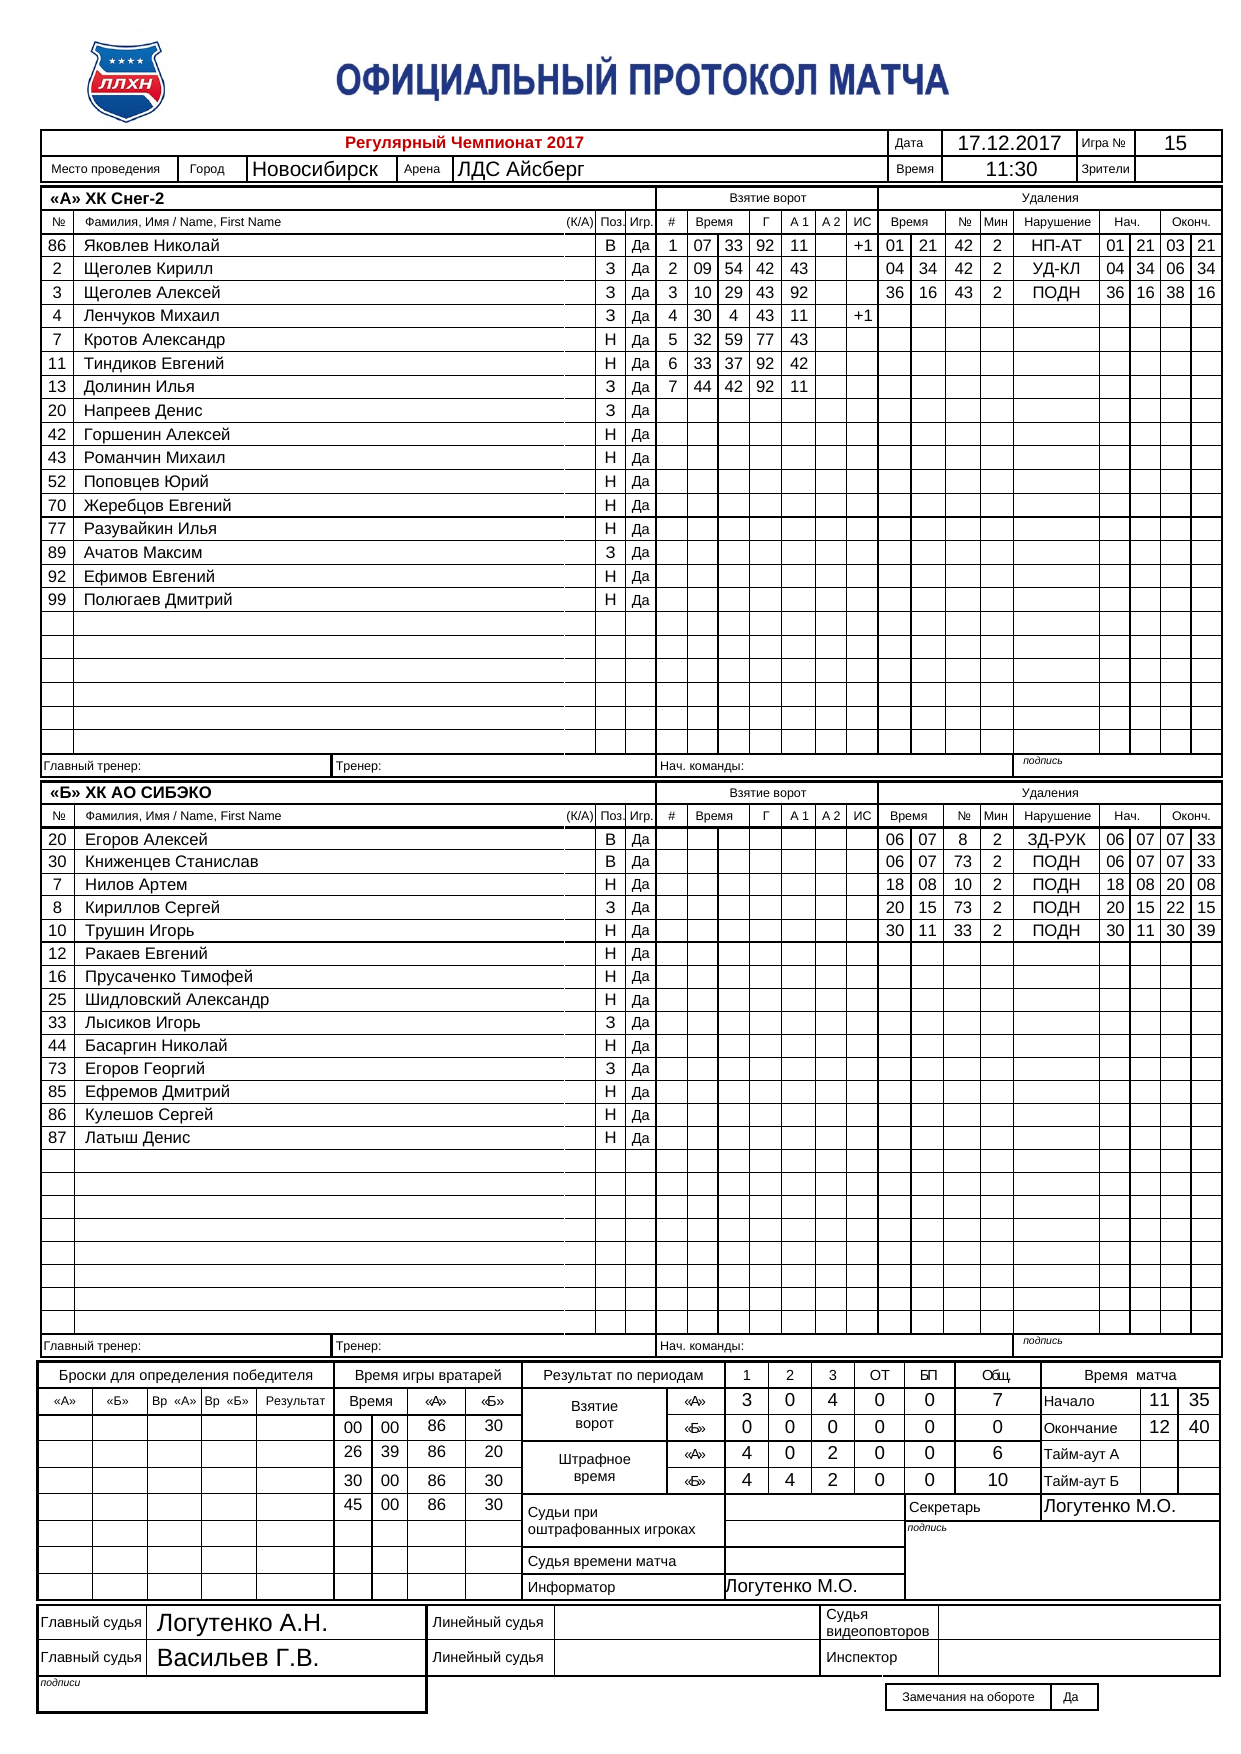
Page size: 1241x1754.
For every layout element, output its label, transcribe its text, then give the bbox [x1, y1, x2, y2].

table_cell [847, 612, 877, 634]
table_cell [946, 636, 980, 658]
table_cell [782, 920, 815, 941]
table_cell Васильев Г.В. [147, 1640, 425, 1675]
table_cell [93, 1574, 147, 1599]
table_cell [1014, 565, 1099, 587]
table_cell [657, 636, 687, 658]
table_cell [816, 565, 846, 587]
table_cell [1131, 730, 1160, 753]
table_cell [1014, 376, 1099, 398]
table_cell [782, 1173, 815, 1195]
table_cell [912, 1288, 943, 1310]
table_cell [39, 1494, 92, 1520]
table_cell Н [596, 1104, 625, 1126]
table_cell 4 [657, 305, 687, 327]
table_cell 8 [42, 896, 74, 918]
table_cell Да [626, 541, 655, 564]
table_cell [912, 1196, 943, 1218]
table_cell Трушин Игорь [75, 920, 564, 941]
table_cell 86 [42, 1104, 74, 1126]
table_cell [148, 1416, 201, 1440]
table_cell Да [626, 850, 655, 872]
table_cell [847, 281, 877, 303]
table_cell 89 [42, 541, 73, 564]
table_cell 2 [981, 829, 1013, 849]
table_cell Книженцев Станислав [75, 850, 564, 872]
table_cell З [596, 541, 625, 564]
table_cell 00 [373, 1416, 407, 1440]
table_cell Судья времени матча [523, 1548, 724, 1573]
table_cell [1131, 1081, 1160, 1103]
table_cell [847, 257, 877, 280]
table_cell [1100, 446, 1129, 469]
table_header «А» ХК Снег-2 [42, 188, 655, 209]
table_cell 06 [1161, 257, 1190, 280]
table_cell [1014, 399, 1099, 422]
table_cell «А» [408, 1389, 465, 1413]
table_cell 15 [912, 896, 943, 918]
table_cell [816, 920, 846, 941]
table_cell подписи [39, 1677, 425, 1711]
table_cell [565, 1219, 595, 1241]
table_cell Н [596, 989, 625, 1011]
table_cell 37 [719, 352, 749, 374]
table_cell [626, 1196, 655, 1218]
table_cell [565, 565, 595, 587]
table_cell Романчин Михаил [74, 446, 564, 469]
table_cell [1014, 659, 1099, 682]
table_cell [1100, 989, 1129, 1011]
table_cell 59 [719, 328, 749, 351]
table_cell [74, 683, 564, 706]
table_cell 4 [812, 1389, 854, 1413]
table_cell [688, 1035, 717, 1057]
table_cell [565, 1173, 595, 1195]
table_cell [42, 1265, 74, 1287]
table_cell [373, 1521, 407, 1546]
table_cell [657, 1219, 687, 1241]
table_cell Да [626, 470, 655, 493]
table_cell [466, 1574, 521, 1599]
table_cell 7 [42, 328, 73, 351]
table_cell Тиндиков Евгений [74, 352, 564, 374]
table_cell [1131, 470, 1160, 493]
table_cell 33 [719, 235, 749, 256]
table_cell 30 [466, 1468, 521, 1493]
table_cell Нач. команды: [657, 755, 1012, 776]
table_cell Да [626, 423, 655, 445]
table_cell [1100, 305, 1129, 327]
table_cell [1131, 352, 1160, 374]
table_cell [782, 730, 815, 753]
table_cell 20 [42, 399, 73, 422]
table_cell [981, 1012, 1013, 1033]
table_cell [912, 399, 945, 422]
table_cell 52 [42, 470, 73, 493]
table_cell Линейный судья [428, 1640, 554, 1675]
table_cell З [596, 1012, 625, 1033]
table_cell [657, 565, 687, 587]
table_header Замечания на обороте [887, 1685, 1050, 1709]
table_cell 08 [1131, 874, 1160, 895]
table_cell [688, 943, 717, 964]
table_cell [39, 1521, 92, 1546]
table_cell [946, 565, 980, 587]
table_cell Результат [257, 1389, 333, 1413]
table_cell [847, 1035, 877, 1057]
table_cell [1014, 612, 1099, 634]
table_cell [847, 423, 877, 445]
table_cell [202, 1494, 256, 1520]
table_cell # [657, 211, 687, 233]
table_cell Нач. [1100, 805, 1160, 826]
table_cell Горшенин Алексей [74, 423, 564, 445]
table_cell [981, 636, 1013, 658]
table_cell [1100, 541, 1129, 564]
table_cell Время [879, 211, 945, 233]
table_cell [1099, 1682, 1220, 1711]
table_cell 54 [719, 257, 749, 280]
table_cell Время [688, 211, 749, 233]
table_cell [944, 1058, 980, 1079]
table_cell Яковлев Николай [74, 235, 564, 256]
table_cell [1161, 518, 1190, 540]
table_cell 04 [1100, 257, 1129, 280]
table_cell [93, 1494, 147, 1520]
table_cell [847, 1150, 877, 1172]
table_cell [565, 305, 595, 327]
table_cell [879, 305, 910, 327]
table_cell «Б» [668, 1415, 724, 1440]
table_cell [257, 1494, 333, 1520]
table_cell [1161, 1127, 1190, 1149]
table_cell [1100, 1035, 1129, 1057]
table_cell [782, 943, 815, 964]
table_cell [750, 707, 781, 729]
table_cell ПОДН [1014, 896, 1099, 918]
table_cell 16 [912, 281, 945, 303]
table_cell [1192, 328, 1221, 351]
table_cell [750, 1035, 781, 1057]
table_cell [1161, 1104, 1190, 1126]
table_cell 29 [719, 281, 749, 303]
table_cell [596, 1288, 625, 1310]
table_cell [257, 1574, 333, 1599]
table_cell Да [626, 376, 655, 398]
table_cell [981, 1196, 1013, 1218]
table_cell [688, 470, 717, 493]
table_cell [42, 636, 73, 658]
table_cell [981, 1035, 1013, 1057]
table_cell [816, 850, 846, 872]
table_cell [719, 920, 749, 941]
table_cell [719, 541, 749, 564]
table_cell [1192, 446, 1221, 469]
table_cell ИС [847, 805, 877, 826]
table_cell Мин [981, 211, 1013, 233]
table_cell [39, 1547, 92, 1573]
table_cell [565, 352, 595, 374]
table_cell Да [626, 494, 655, 516]
table_cell [816, 1311, 846, 1333]
table_cell [750, 943, 781, 964]
table_cell [1161, 612, 1190, 634]
table_cell Тренер: [333, 1335, 655, 1356]
table_cell [750, 989, 781, 1011]
table_cell [39, 1574, 92, 1599]
table_cell Н [596, 494, 625, 516]
table_cell [565, 896, 595, 918]
table_cell [1192, 636, 1221, 658]
table_cell 07 [1161, 850, 1190, 872]
table_cell [257, 1521, 333, 1546]
table_cell Фамилия, Имя / Name, First Name [75, 805, 565, 826]
table_cell [719, 565, 749, 587]
table_cell [912, 636, 945, 658]
table_cell 2 [981, 257, 1013, 280]
table_header Регулярный Чемпионат 2017 [42, 131, 887, 155]
table_cell Да [626, 328, 655, 351]
table_cell [847, 446, 877, 469]
table_cell [1014, 943, 1099, 964]
table_cell 87 [42, 1127, 74, 1149]
table_cell [1100, 1127, 1129, 1149]
table_cell Да [626, 1127, 655, 1149]
table_cell 2 [981, 850, 1013, 872]
table_cell [946, 423, 980, 445]
table_cell 11 [782, 305, 815, 327]
table_cell [782, 874, 815, 895]
table_cell [626, 1242, 655, 1264]
table_cell 04 [879, 257, 910, 280]
table_cell 92 [782, 281, 815, 303]
table_cell [816, 281, 846, 303]
table_cell [847, 730, 877, 753]
table_cell [981, 399, 1013, 422]
table_cell [1014, 1311, 1099, 1333]
table_cell 35 [1179, 1389, 1219, 1413]
table_cell [1131, 989, 1160, 1011]
table_cell [1192, 470, 1221, 493]
table_cell [1131, 1104, 1160, 1126]
table_cell [750, 1196, 781, 1218]
table_cell НП-АТ [1014, 235, 1099, 256]
table_cell [1161, 683, 1190, 706]
table_cell [912, 1058, 943, 1079]
table_cell [565, 1081, 595, 1103]
table_cell [944, 966, 980, 987]
table_cell [981, 446, 1013, 469]
table_cell [1131, 305, 1160, 327]
table_cell [373, 1574, 407, 1599]
table_cell [944, 1265, 980, 1287]
table_cell Напреев Денис [74, 399, 564, 422]
table_cell [879, 659, 910, 682]
table_cell 3 [657, 281, 687, 303]
table_cell 18 [1100, 874, 1129, 895]
picture [5, 28, 1179, 129]
table_cell 11 [912, 920, 943, 941]
table_cell [1014, 541, 1099, 564]
table_cell Арена [398, 157, 452, 181]
table_cell [657, 423, 687, 445]
table_cell [1192, 1081, 1221, 1103]
table_cell [1100, 1219, 1129, 1241]
table_cell [750, 518, 781, 540]
table_cell [1192, 707, 1221, 729]
table_cell [1192, 1219, 1221, 1241]
table_cell [782, 1288, 815, 1310]
table_cell Лысиков Игорь [75, 1012, 564, 1033]
table_cell [750, 1104, 781, 1126]
table_cell [912, 730, 945, 753]
table_cell [1161, 1265, 1190, 1287]
table_cell [626, 1288, 655, 1310]
table_cell [75, 1196, 564, 1218]
table_cell [981, 376, 1013, 398]
table_cell [565, 541, 595, 564]
table_cell [565, 1058, 595, 1079]
table_cell 86 [408, 1441, 465, 1467]
table_cell [626, 683, 655, 706]
table_cell [1179, 1441, 1219, 1467]
table_cell [565, 446, 595, 469]
table_cell [257, 1416, 333, 1440]
table_cell [816, 541, 846, 564]
table_cell [847, 1311, 877, 1333]
table_cell [946, 659, 980, 682]
table_cell Да [626, 966, 655, 987]
table_cell 08 [1192, 874, 1221, 895]
table_cell [912, 541, 945, 564]
table_cell [1161, 305, 1190, 327]
table_cell [626, 612, 655, 634]
table_cell [1100, 1081, 1129, 1103]
table_cell [782, 470, 815, 493]
table_cell 01 [1100, 235, 1129, 256]
table_cell 0 [905, 1415, 954, 1440]
table_cell Прусаченко Тимофей [75, 966, 564, 987]
table_cell [688, 850, 717, 872]
table_cell [816, 612, 846, 634]
table_cell [847, 328, 877, 351]
table_cell [847, 1127, 877, 1149]
table_cell Да [626, 920, 655, 941]
table_cell [1131, 683, 1160, 706]
table_cell [879, 565, 910, 587]
table_cell [719, 1058, 749, 1079]
table_cell [782, 1311, 815, 1333]
table_cell Да [626, 943, 655, 964]
table_cell 15 [1131, 896, 1160, 918]
table_cell [847, 1081, 877, 1103]
table_cell [1014, 1288, 1099, 1310]
table_cell [565, 588, 595, 611]
table_cell [847, 541, 877, 564]
table_header «Б» ХК АО СИБЭКО [42, 783, 655, 803]
table_cell [816, 829, 846, 849]
table_cell [847, 659, 877, 682]
table_cell 00 [335, 1416, 371, 1440]
table_cell [879, 376, 910, 398]
table_cell [816, 235, 846, 256]
table_cell [42, 1196, 74, 1218]
table_cell [202, 1416, 256, 1440]
table_cell 3 [42, 281, 73, 303]
table_cell [688, 1081, 717, 1103]
table_cell 18 [879, 874, 910, 895]
table_cell [879, 470, 910, 493]
table_cell [1014, 352, 1099, 374]
table_cell [1192, 1265, 1221, 1287]
table_cell [879, 1265, 910, 1287]
table_cell [750, 565, 781, 587]
table_cell [565, 1012, 595, 1033]
table_cell [782, 565, 815, 587]
table_header Игра № [1078, 131, 1134, 155]
table_cell Н [596, 446, 625, 469]
table_cell [1100, 1012, 1129, 1033]
table_cell [847, 1265, 877, 1287]
table_cell [981, 352, 1013, 374]
table_cell [750, 1058, 781, 1079]
table_cell [1161, 352, 1190, 374]
table_cell [782, 966, 815, 987]
table_cell +1 [847, 235, 877, 256]
table_cell [1014, 1012, 1099, 1033]
table_cell [1192, 1173, 1221, 1195]
table_cell [1100, 588, 1129, 611]
table_cell [879, 588, 910, 611]
table_cell [657, 1035, 687, 1057]
table_cell [657, 1127, 687, 1149]
table_cell 30 [335, 1468, 371, 1493]
table_cell [981, 1288, 1013, 1310]
table_cell 34 [912, 257, 945, 280]
table_cell ЗД-РУК [1014, 829, 1099, 849]
table_cell [879, 1058, 910, 1079]
table_cell [93, 1468, 147, 1493]
table_cell [1014, 494, 1099, 516]
table_cell [555, 1640, 819, 1675]
table_cell [946, 399, 980, 422]
table_cell 03 [1161, 235, 1190, 256]
table_cell [879, 1311, 910, 1333]
table_cell Вр «А» [148, 1389, 201, 1413]
table_cell 06 [879, 829, 910, 849]
table_cell 11 [782, 235, 815, 256]
table_cell Да [626, 257, 655, 280]
table_cell [1100, 376, 1129, 398]
table_cell [1014, 328, 1099, 351]
table_cell [1131, 1012, 1160, 1033]
table_cell [782, 659, 815, 682]
table_cell [816, 518, 846, 540]
table_cell [1014, 1219, 1099, 1241]
table_cell [750, 874, 781, 895]
table_cell [1131, 446, 1160, 469]
table_cell [879, 966, 910, 987]
table_cell [782, 518, 815, 540]
table_cell [782, 636, 815, 658]
table_cell [657, 1058, 687, 1079]
table_cell Главный тренер: [42, 1335, 330, 1356]
table_cell [74, 707, 564, 729]
table_cell [816, 328, 846, 351]
table_cell [1014, 1265, 1099, 1287]
table_cell [565, 399, 595, 422]
table_cell +1 [847, 305, 877, 327]
table_cell [1141, 1468, 1177, 1493]
table_cell [946, 446, 980, 469]
table_cell [912, 446, 945, 469]
table_cell [1161, 1288, 1190, 1310]
table_cell [719, 1242, 749, 1264]
table_cell [782, 1242, 815, 1264]
table_cell [657, 1311, 687, 1333]
table_cell [1192, 494, 1221, 516]
table_cell [750, 966, 781, 987]
table_cell [1192, 1288, 1221, 1310]
table_cell [626, 1219, 655, 1241]
table_cell 11 [1131, 920, 1160, 941]
table_cell [1131, 328, 1160, 351]
table_cell [565, 423, 595, 445]
table_cell [816, 683, 846, 706]
table_cell [1100, 966, 1129, 987]
table_cell [944, 943, 980, 964]
table_cell [74, 730, 564, 753]
table_cell [93, 1521, 147, 1546]
table_cell [879, 399, 910, 422]
table_cell [408, 1547, 465, 1573]
table_cell 25 [42, 989, 74, 1011]
table_cell [657, 1012, 687, 1033]
table_header Дата [889, 131, 941, 155]
table_cell [565, 1265, 595, 1287]
table_cell [719, 1288, 749, 1310]
table_cell [1161, 1173, 1190, 1195]
table_cell [1192, 565, 1221, 587]
table_cell [816, 730, 846, 753]
table_cell [719, 1150, 749, 1172]
table_cell [688, 683, 717, 706]
table_cell [1014, 588, 1099, 611]
table_cell [1131, 541, 1160, 564]
table_cell [1131, 1058, 1160, 1079]
table_cell 42 [719, 376, 749, 398]
table_cell [1192, 1035, 1221, 1057]
table_cell 11 [1141, 1389, 1177, 1413]
table_cell [1100, 612, 1129, 634]
table_cell Время [335, 1389, 407, 1413]
table_cell [816, 874, 846, 895]
table_cell [944, 1173, 980, 1195]
table_cell [981, 305, 1013, 327]
table_cell Логутенко А.Н. [147, 1606, 425, 1639]
table_cell 0 [769, 1415, 811, 1440]
table_cell [879, 989, 910, 1011]
table_cell [688, 1104, 717, 1126]
table_cell [816, 1242, 846, 1264]
table_cell [847, 874, 877, 895]
table_header 1 [726, 1363, 768, 1387]
table_cell [847, 1012, 877, 1033]
table_cell Н [596, 328, 625, 351]
table_cell [944, 1035, 980, 1057]
table_cell Ачатов Максим [74, 541, 564, 564]
table_cell Басаргин Николай [75, 1035, 564, 1057]
table_cell 4 [726, 1468, 768, 1493]
table_cell [565, 659, 595, 682]
table_cell [657, 518, 687, 540]
table_header 3 [812, 1363, 854, 1387]
table_cell № [42, 805, 74, 826]
table_cell [1014, 1035, 1099, 1057]
table_cell [981, 565, 1013, 587]
table_cell Да [626, 399, 655, 422]
table_cell [782, 1081, 815, 1103]
table_cell [657, 730, 687, 753]
table_cell 16 [1192, 281, 1221, 303]
table_cell [148, 1494, 201, 1520]
table_cell [555, 1606, 819, 1639]
table_cell Да [626, 588, 655, 611]
table_cell 8 [944, 829, 980, 849]
table_cell [202, 1547, 256, 1573]
table_cell [42, 683, 73, 706]
table_cell Окончание [1042, 1415, 1140, 1440]
table_cell 39 [1192, 920, 1221, 941]
table_cell [688, 1127, 717, 1149]
table_cell [1161, 1012, 1190, 1033]
table_cell Егоров Георгий [75, 1058, 564, 1079]
table_cell [750, 1173, 781, 1195]
table_cell [981, 1104, 1013, 1126]
table_cell [1100, 1242, 1129, 1264]
table_cell [1014, 730, 1099, 753]
table_cell 20 [879, 896, 910, 918]
table_cell 07 [1131, 829, 1160, 849]
table_cell [688, 494, 717, 516]
table_cell [847, 1288, 877, 1310]
table_cell [1131, 1242, 1160, 1264]
table_cell 07 [1131, 850, 1160, 872]
table_cell [1100, 565, 1129, 587]
table_cell [912, 565, 945, 587]
table_cell [688, 446, 717, 469]
table_cell [565, 730, 595, 753]
table_cell 42 [946, 257, 980, 280]
table_cell Н [596, 1127, 625, 1149]
table_cell [1014, 1104, 1099, 1126]
table_cell 20 [42, 829, 74, 849]
table_cell 73 [42, 1058, 74, 1079]
table_cell 33 [1192, 850, 1221, 872]
table_cell 43 [750, 281, 781, 303]
table_cell Ефремов Дмитрий [75, 1081, 564, 1103]
table_cell [981, 541, 1013, 564]
table_cell Н [596, 1035, 625, 1057]
table_cell [981, 328, 1013, 351]
table_cell [912, 1265, 943, 1287]
table_cell [335, 1547, 371, 1573]
table_cell [688, 588, 717, 611]
table_cell [912, 328, 945, 351]
table_cell Новосибирск [248, 157, 396, 181]
table_cell [782, 1219, 815, 1241]
table_cell [981, 989, 1013, 1011]
table_cell [981, 707, 1013, 729]
table_header БП [905, 1363, 954, 1387]
table_cell [816, 494, 846, 516]
table_cell 10 [688, 281, 717, 303]
table_cell [1161, 446, 1190, 469]
table_cell 30 [466, 1494, 521, 1520]
table_cell 2 [812, 1442, 854, 1467]
table_cell [565, 281, 595, 303]
table_cell [847, 352, 877, 374]
table_cell [1192, 966, 1221, 987]
table_cell [847, 707, 877, 729]
table_cell 73 [944, 896, 980, 918]
table_cell [719, 446, 749, 469]
table_cell Жеребцов Евгений [74, 494, 564, 516]
table_cell Мин [981, 805, 1013, 826]
table_cell [1192, 352, 1221, 374]
table_cell [1014, 707, 1099, 729]
table_cell (К/А) [565, 211, 595, 233]
table_cell [912, 1081, 943, 1103]
table_cell [565, 1127, 595, 1149]
table_cell А 2 [816, 805, 846, 826]
table_cell 22 [1161, 896, 1190, 918]
table_cell Судьи при оштрафованных игроках [523, 1495, 724, 1546]
table_cell [42, 707, 73, 729]
table_cell [596, 1311, 625, 1333]
table_cell 30 [466, 1416, 521, 1440]
table_cell [912, 352, 945, 374]
table_cell 34 [1131, 257, 1160, 280]
table_cell 4 [769, 1468, 811, 1493]
table_cell Ефимов Евгений [74, 565, 564, 587]
table_cell [719, 730, 749, 753]
table_cell [1161, 423, 1190, 445]
table_cell [565, 376, 595, 398]
table_cell [688, 707, 717, 729]
table_cell [373, 1547, 407, 1573]
table_cell [944, 1127, 980, 1149]
table_cell [816, 588, 846, 611]
table_cell Информатор [523, 1575, 724, 1599]
table_cell [782, 1150, 815, 1172]
table_cell [1100, 1311, 1129, 1333]
table_cell [879, 541, 910, 564]
table_cell [1100, 1150, 1129, 1172]
table_cell Да [626, 989, 655, 1011]
table_cell [782, 446, 815, 469]
table_cell 86 [408, 1468, 465, 1493]
table_cell 0 [855, 1415, 904, 1440]
table_cell [879, 1196, 910, 1218]
table_cell [596, 707, 625, 729]
table_cell 15 [1192, 896, 1221, 918]
table_cell [912, 1219, 943, 1241]
table_cell [1161, 707, 1190, 729]
table_cell ПОДН [1014, 874, 1099, 895]
table_cell [946, 494, 980, 516]
table_cell [1100, 683, 1129, 706]
table_cell 16 [42, 966, 74, 987]
table_cell [1161, 399, 1190, 422]
table_cell [879, 1219, 910, 1241]
table_cell 43 [782, 328, 815, 351]
table_cell [1161, 943, 1190, 964]
table_cell [408, 1521, 465, 1546]
table_cell [1161, 1311, 1190, 1333]
table_cell [1161, 1081, 1190, 1103]
table_cell 0 [956, 1415, 1040, 1440]
table_cell [93, 1416, 147, 1440]
table_cell 44 [688, 376, 717, 398]
table_cell [912, 1311, 943, 1333]
table_cell [596, 730, 625, 753]
table_cell [1014, 1242, 1099, 1264]
table_cell [1100, 494, 1129, 516]
table_cell [912, 588, 945, 611]
table_cell [1161, 1242, 1190, 1264]
table_cell [1192, 305, 1221, 327]
table_cell Линейный судья [428, 1606, 554, 1639]
table_cell [847, 518, 877, 540]
table_cell [944, 1104, 980, 1126]
table_cell 20 [1100, 896, 1129, 918]
table_cell 10 [944, 874, 980, 895]
table_cell [1100, 1104, 1129, 1126]
table_cell 85 [42, 1081, 74, 1103]
table_cell [565, 235, 595, 256]
table_cell [946, 588, 980, 611]
table_cell 2 [657, 257, 687, 280]
table_cell [1131, 707, 1160, 729]
table_cell [750, 683, 781, 706]
table_cell [847, 1104, 877, 1126]
table_cell [1131, 1265, 1160, 1287]
table_cell [1161, 328, 1190, 351]
table_cell 07 [1161, 829, 1190, 849]
table_cell Щеголев Кирилл [74, 257, 564, 280]
table_cell [719, 1265, 749, 1287]
table_cell [719, 683, 749, 706]
table_cell [565, 328, 595, 351]
table_cell 21 [1131, 235, 1160, 256]
table_cell 42 [750, 257, 781, 280]
table_cell Да [626, 446, 655, 469]
table_cell [75, 1288, 564, 1310]
table_cell 0 [726, 1415, 768, 1440]
table_cell [1100, 659, 1129, 682]
table_cell 92 [750, 235, 781, 256]
table_header Время матча [1042, 1363, 1219, 1387]
table_cell [981, 1081, 1013, 1103]
table_cell [816, 966, 846, 987]
table_cell [257, 1441, 333, 1467]
table_cell [782, 399, 815, 422]
table_cell [202, 1574, 256, 1599]
table_cell [726, 1521, 904, 1546]
table_cell Секретарь [906, 1495, 1040, 1520]
table_cell Н [596, 423, 625, 445]
table_cell 10 [42, 920, 74, 941]
table_cell [946, 612, 980, 634]
table_cell [1100, 730, 1129, 753]
table_cell 38 [1161, 281, 1190, 303]
table_cell [688, 1173, 717, 1195]
table_cell [719, 659, 749, 682]
table_cell Полюгаев Дмитрий [74, 588, 564, 611]
table_cell Тайм-аут Б [1042, 1468, 1140, 1493]
table_cell [1014, 1173, 1099, 1195]
table_cell [42, 612, 73, 634]
table_cell [1131, 1127, 1160, 1149]
table_cell [1014, 1196, 1099, 1218]
table_cell [719, 1012, 749, 1033]
table_cell 07 [912, 850, 943, 872]
table_cell З [596, 896, 625, 918]
table_cell [42, 1311, 74, 1333]
table_cell [42, 1150, 74, 1172]
table_cell [981, 659, 1013, 682]
table_cell [816, 1173, 846, 1195]
table_cell [1161, 376, 1190, 398]
table_cell [750, 1012, 781, 1033]
table_cell [565, 518, 595, 540]
table_cell 33 [688, 352, 717, 374]
table_cell [1100, 1288, 1129, 1310]
table_cell [1161, 470, 1190, 493]
table_cell [750, 446, 781, 469]
table_cell [816, 1035, 846, 1057]
table_cell [75, 1219, 564, 1241]
table_header Удаления [879, 783, 1221, 803]
table_cell 09 [688, 257, 717, 280]
table_cell [657, 989, 687, 1011]
table_cell [981, 612, 1013, 634]
table_cell [1131, 612, 1160, 634]
table_cell [148, 1574, 201, 1599]
table_cell 0 [769, 1442, 811, 1467]
table_cell [750, 896, 781, 918]
table_cell [1161, 966, 1190, 987]
table_cell 0 [905, 1468, 954, 1493]
table_cell Н [596, 874, 625, 895]
table_cell [912, 1104, 943, 1126]
table_cell 4 [42, 305, 73, 327]
table_cell [719, 494, 749, 516]
table_cell [657, 683, 687, 706]
table_cell [148, 1441, 201, 1467]
table_cell [719, 874, 749, 895]
table_cell [1131, 376, 1160, 398]
table_cell [688, 989, 717, 1011]
table_cell [657, 943, 687, 964]
table_cell [688, 399, 717, 422]
table_cell [879, 1150, 910, 1172]
table_cell [657, 399, 687, 422]
table_cell «Б» [93, 1389, 147, 1413]
table_cell [657, 1288, 687, 1310]
table_cell [688, 874, 717, 895]
table_cell [1192, 399, 1221, 422]
table_cell [626, 1311, 655, 1333]
table_cell [782, 494, 815, 516]
table_cell [879, 636, 910, 658]
table_cell [657, 966, 687, 987]
table_cell [688, 920, 717, 941]
table_cell Да [626, 235, 655, 256]
table_cell [1014, 1127, 1099, 1149]
table_cell [1131, 1288, 1160, 1310]
table_cell Город [179, 157, 246, 181]
table_cell 30 [879, 920, 910, 941]
table_cell Нилов Артем [75, 874, 564, 895]
table_cell Латыш Денис [75, 1127, 564, 1149]
table_cell 0 [905, 1389, 954, 1413]
table_header 17.12.2017 [943, 131, 1076, 155]
table_cell 00 [373, 1468, 407, 1493]
table_cell [816, 1012, 846, 1033]
table_cell В [596, 850, 625, 872]
table_cell [657, 707, 687, 729]
table_cell [946, 470, 980, 493]
table_cell УД-КЛ [1014, 257, 1099, 280]
table_cell 07 [688, 235, 717, 256]
table_cell [688, 541, 717, 564]
table_cell [1192, 1311, 1221, 1333]
table_cell [565, 1196, 595, 1218]
table_cell [565, 1311, 595, 1333]
table_cell [750, 1311, 781, 1333]
table_cell [944, 1081, 980, 1103]
table_cell [816, 305, 846, 327]
table_cell [981, 1173, 1013, 1195]
table_cell [39, 1441, 92, 1467]
table_cell 21 [912, 235, 945, 256]
table_cell [1100, 1196, 1129, 1218]
table_cell Поповцев Юрий [74, 470, 564, 493]
table_cell [565, 470, 595, 493]
table_cell [816, 1104, 846, 1126]
table_cell 2 [981, 874, 1013, 895]
table_cell [1014, 966, 1099, 987]
table_cell [1192, 1127, 1221, 1149]
table_cell 12 [1141, 1415, 1177, 1440]
table_cell 43 [946, 281, 980, 303]
table_cell [688, 1242, 717, 1264]
table_cell [816, 446, 846, 469]
table_cell 6 [956, 1442, 1040, 1467]
table_cell [1014, 518, 1099, 540]
table_cell [883, 1677, 1220, 1681]
table_cell [657, 1265, 687, 1287]
table_cell [946, 707, 980, 729]
table_cell [688, 1196, 717, 1218]
table_cell [688, 1288, 717, 1310]
table_cell [428, 1677, 882, 1711]
table_cell [719, 612, 749, 634]
table_cell [750, 659, 781, 682]
table_cell [847, 920, 877, 941]
table_cell [1161, 636, 1190, 658]
table_cell [816, 1196, 846, 1218]
table_cell [912, 989, 943, 1011]
table_cell [719, 707, 749, 729]
table_cell 43 [750, 305, 781, 327]
table_cell [912, 659, 945, 682]
table_cell ЛДС Айсберг [454, 157, 887, 181]
table_cell [944, 1012, 980, 1033]
table_cell 16 [1131, 281, 1160, 303]
table_cell Да [626, 281, 655, 303]
table_cell [1100, 518, 1129, 540]
table_cell [596, 1150, 625, 1172]
table_cell [1192, 943, 1221, 964]
table_cell [944, 1196, 980, 1218]
table_cell [688, 1058, 717, 1079]
table_cell [688, 1311, 717, 1333]
table_header ОТ [855, 1363, 904, 1387]
table_cell [1161, 989, 1190, 1011]
table_cell [946, 328, 980, 351]
table_cell З [596, 257, 625, 280]
table_cell [1192, 683, 1221, 706]
table_cell [74, 612, 564, 634]
table_cell [847, 1242, 877, 1264]
table_cell [912, 1173, 943, 1195]
table_cell [782, 829, 815, 849]
table_cell [657, 1081, 687, 1103]
table_cell [1100, 352, 1129, 374]
table_cell [565, 966, 595, 987]
table_header Взятие ворот [657, 783, 877, 803]
table_cell 0 [855, 1468, 904, 1493]
table_cell Фамилия, Имя / Name, First Name [74, 211, 565, 233]
table_cell 2 [981, 281, 1013, 303]
table_cell [782, 612, 815, 634]
table_cell 30 [1161, 920, 1190, 941]
table_cell [1014, 636, 1099, 658]
table_cell Время [688, 805, 749, 826]
table_cell [816, 707, 846, 729]
table_cell [816, 1265, 846, 1287]
table_cell Н [596, 943, 625, 964]
table_cell Главный судья [39, 1640, 146, 1675]
table_cell [1161, 1219, 1190, 1241]
table_cell [847, 943, 877, 964]
table_cell [688, 659, 717, 682]
table_cell [750, 588, 781, 611]
table_cell [816, 352, 846, 374]
table_cell Поз. [596, 805, 625, 826]
table_cell Игр. [626, 805, 655, 826]
table_cell [1161, 659, 1190, 682]
table_cell Оконч. [1161, 805, 1221, 826]
table_cell [719, 423, 749, 445]
table_cell [688, 423, 717, 445]
table_cell [466, 1547, 521, 1573]
table_cell [782, 683, 815, 706]
table_cell «А» [39, 1389, 92, 1413]
table_cell [944, 1219, 980, 1241]
table_cell [750, 494, 781, 516]
table_header 2 [769, 1363, 811, 1387]
table_cell № [42, 211, 73, 233]
table_cell [750, 1219, 781, 1241]
table_cell [202, 1468, 256, 1493]
table_cell [879, 446, 910, 469]
table_cell [1100, 399, 1129, 422]
table_cell подпись [1014, 755, 1221, 776]
table_cell [782, 896, 815, 918]
table_cell [565, 874, 595, 895]
table_cell Вр «Б» [202, 1389, 256, 1413]
table_cell [879, 730, 910, 753]
table_cell # [657, 805, 687, 826]
table_cell [1131, 423, 1160, 445]
table_cell [847, 494, 877, 516]
table_cell [1161, 494, 1190, 516]
table_cell [1192, 730, 1221, 753]
table_cell [879, 494, 910, 516]
table_cell [565, 1035, 595, 1057]
table_cell [847, 399, 877, 422]
table_cell Да [626, 1081, 655, 1103]
table_cell [565, 257, 595, 280]
table_cell (К/А) [565, 805, 595, 826]
table_cell [750, 1242, 781, 1264]
table_cell 30 [1100, 920, 1129, 941]
table_cell 33 [42, 1012, 74, 1033]
table_cell [1014, 1058, 1099, 1079]
table_cell [719, 989, 749, 1011]
table_cell [1131, 636, 1160, 658]
table_cell 20 [1161, 874, 1190, 895]
table_cell [596, 1173, 625, 1195]
table_cell 86 [408, 1416, 465, 1440]
table_cell [565, 1104, 595, 1126]
table_cell 43 [42, 446, 73, 469]
table_cell [596, 683, 625, 706]
table_cell Шидловский Александр [75, 989, 564, 1011]
table_cell Да [626, 1104, 655, 1126]
table_cell [596, 636, 625, 658]
table_cell [1100, 470, 1129, 493]
table_cell [1131, 943, 1160, 964]
table_cell Да [626, 1058, 655, 1079]
table_cell [688, 896, 717, 918]
table_cell [719, 1196, 749, 1218]
table_cell [39, 1416, 92, 1440]
table_cell [565, 989, 595, 1011]
table_cell 26 [335, 1441, 371, 1467]
table_cell [879, 1035, 910, 1057]
table_cell 30 [42, 850, 74, 872]
table_cell Да [626, 1035, 655, 1057]
table_cell [847, 376, 877, 398]
table_cell [626, 1150, 655, 1172]
table_cell «Б» [668, 1468, 724, 1493]
table_cell [657, 541, 687, 564]
table_cell 40 [1179, 1415, 1219, 1440]
table_cell [847, 565, 877, 587]
table_cell В [596, 235, 625, 256]
table_cell [1131, 565, 1160, 587]
table_cell [1014, 683, 1099, 706]
table_cell [626, 659, 655, 682]
table_cell [1131, 1173, 1160, 1195]
table_cell [565, 829, 595, 849]
table_cell [657, 612, 687, 634]
table_cell 5 [657, 328, 687, 351]
table_cell [626, 1265, 655, 1287]
table_cell [782, 1265, 815, 1287]
table_cell [946, 730, 980, 753]
table_cell ИС [847, 211, 877, 233]
table_cell [816, 989, 846, 1011]
table_cell А 1 [782, 805, 815, 826]
table_cell 77 [750, 328, 781, 351]
table_cell [657, 1196, 687, 1218]
table_cell Н [596, 470, 625, 493]
table_cell Да [626, 352, 655, 374]
table_cell Н [596, 1081, 625, 1103]
table_header Взятие ворот [657, 188, 877, 209]
table_cell [93, 1441, 147, 1467]
table_cell [657, 1173, 687, 1195]
table_cell Н [596, 565, 625, 587]
table_cell Да [626, 565, 655, 587]
table_cell [847, 966, 877, 987]
table_cell Поз. [596, 211, 625, 233]
table_cell [596, 659, 625, 682]
table_cell [981, 1219, 1013, 1241]
table_cell [626, 1173, 655, 1195]
table_cell Тренер: [333, 755, 655, 776]
table_cell [1100, 636, 1129, 658]
table_cell 0 [812, 1415, 854, 1440]
table_cell Логутенко М.О. [1042, 1495, 1219, 1520]
table_cell [981, 1150, 1013, 1172]
table_cell [657, 588, 687, 611]
table_cell [75, 1242, 564, 1264]
table_cell В [596, 829, 625, 849]
table_cell 92 [750, 352, 781, 374]
table_cell [1192, 518, 1221, 540]
table_cell [657, 920, 687, 941]
table_cell Г [750, 211, 781, 233]
table_cell [1131, 1311, 1160, 1333]
table_cell [726, 1495, 904, 1520]
table_cell [750, 1265, 781, 1287]
table_cell З [596, 305, 625, 327]
table_cell [148, 1521, 201, 1546]
table_cell [816, 376, 846, 398]
table_cell [1131, 588, 1160, 611]
table_cell Тайм-аут А [1042, 1441, 1140, 1467]
table_cell [750, 1150, 781, 1172]
table_cell [816, 659, 846, 682]
table_cell 12 [42, 943, 74, 964]
table_cell Игр. [626, 211, 655, 233]
table_cell 99 [42, 588, 73, 611]
table_cell 11 [42, 352, 73, 374]
table_cell [879, 518, 910, 540]
table_cell [719, 966, 749, 987]
table_cell 01 [879, 235, 910, 256]
table_cell [847, 1196, 877, 1218]
table_cell [408, 1574, 465, 1599]
table_cell [946, 541, 980, 564]
table_cell 42 [42, 423, 73, 445]
table_cell [879, 1173, 910, 1195]
table_cell [981, 943, 1013, 964]
table_cell [657, 1150, 687, 1172]
table_cell [782, 1196, 815, 1218]
table_cell [946, 352, 980, 374]
table_cell Нарушение [1014, 211, 1099, 233]
table_cell ПОДН [1014, 281, 1099, 303]
table_cell [981, 470, 1013, 493]
table_cell [816, 470, 846, 493]
table_cell [879, 943, 910, 964]
table_cell [981, 518, 1013, 540]
table_cell [1131, 1196, 1160, 1218]
table_cell [879, 707, 910, 729]
table_cell [93, 1547, 147, 1573]
table_cell [782, 989, 815, 1011]
table_cell 11 [782, 376, 815, 398]
table_cell [750, 1127, 781, 1149]
table_cell [981, 683, 1013, 706]
table_cell [912, 470, 945, 493]
table_cell 92 [750, 376, 781, 398]
table_cell 0 [769, 1389, 811, 1413]
table_cell [719, 1311, 749, 1333]
table_cell [879, 328, 910, 351]
table_cell [750, 1081, 781, 1103]
table_cell [74, 659, 564, 682]
table_cell [565, 1288, 595, 1310]
table_cell 2 [42, 257, 73, 280]
table_cell [816, 1150, 846, 1172]
table_cell [688, 636, 717, 658]
table_cell «А» [668, 1389, 724, 1413]
table_cell [946, 518, 980, 540]
table_cell [816, 896, 846, 918]
table_cell [257, 1468, 333, 1493]
table_cell [1100, 1058, 1129, 1079]
table_cell 0 [855, 1389, 904, 1413]
table_header Время игры вратарей [335, 1363, 521, 1387]
table_cell [912, 1012, 943, 1033]
table_cell [565, 850, 595, 872]
table_cell [626, 707, 655, 729]
table_cell [782, 1035, 815, 1057]
table_cell [847, 1173, 877, 1195]
table_cell [782, 1012, 815, 1033]
table_cell Штрафное время [523, 1442, 666, 1493]
table_cell [1131, 659, 1160, 682]
table_cell [981, 966, 1013, 987]
table_cell [847, 588, 877, 611]
table_cell 2 [981, 920, 1013, 941]
table_cell Да [626, 829, 655, 849]
table_cell [1100, 943, 1129, 964]
table_cell [1131, 518, 1160, 540]
table_cell З [596, 399, 625, 422]
table_cell Н [596, 920, 625, 941]
table_cell [1192, 1058, 1221, 1079]
table_cell [912, 1150, 943, 1172]
table_cell [879, 612, 910, 634]
table_cell Да [626, 1012, 655, 1033]
table_cell [1192, 541, 1221, 564]
table_cell [782, 541, 815, 564]
table_header Да [1052, 1685, 1097, 1709]
table_cell [750, 399, 781, 422]
table_cell [816, 1058, 846, 1079]
table_cell 2 [981, 235, 1013, 256]
table_cell Инспектор [821, 1640, 938, 1675]
table_cell 39 [373, 1441, 407, 1467]
table_cell 30 [688, 305, 717, 327]
table_cell [782, 707, 815, 729]
table_cell 4 [726, 1442, 768, 1467]
table_cell [335, 1521, 371, 1546]
table_cell [944, 1150, 980, 1172]
table_cell [1192, 1150, 1221, 1172]
table_cell подпись [1014, 1335, 1221, 1356]
table_cell [782, 1127, 815, 1149]
table_cell 33 [944, 920, 980, 941]
table_cell [657, 446, 687, 469]
table_cell 0 [905, 1442, 954, 1467]
table_cell [657, 659, 687, 682]
table_cell Зрители [1078, 157, 1134, 181]
table_cell [1131, 1150, 1160, 1172]
table_cell [719, 588, 749, 611]
table_cell [750, 829, 781, 849]
table_cell ПОДН [1014, 920, 1099, 941]
table_cell 00 [373, 1494, 407, 1520]
table_cell [75, 1173, 564, 1195]
table_cell [1131, 966, 1160, 987]
table_cell [879, 1012, 910, 1033]
table_cell 06 [1100, 850, 1129, 872]
table_cell Долинин Илья [74, 376, 564, 398]
table_cell 20 [466, 1441, 521, 1467]
table_cell [750, 1288, 781, 1310]
table_cell [688, 966, 717, 987]
table_cell [912, 1242, 943, 1264]
table_cell [565, 494, 595, 516]
table_cell [816, 1127, 846, 1149]
table_cell [1014, 1081, 1099, 1103]
table_cell [816, 943, 846, 964]
table_cell [946, 305, 980, 327]
table_cell [944, 989, 980, 1011]
table_cell [816, 1219, 846, 1241]
table_cell [816, 257, 846, 280]
table_cell [719, 829, 749, 849]
table_cell [596, 1242, 625, 1264]
table_cell [939, 1606, 1219, 1639]
table_cell [1131, 1219, 1160, 1241]
table_cell [719, 399, 749, 422]
table_cell Кулешов Сергей [75, 1104, 564, 1126]
table_cell [912, 494, 945, 516]
table_cell 1 [657, 235, 687, 256]
table_cell [1179, 1468, 1219, 1493]
table_cell З [596, 376, 625, 398]
table_cell [1100, 423, 1129, 445]
table_cell [719, 518, 749, 540]
table_cell [1192, 1242, 1221, 1264]
table_cell [202, 1441, 256, 1467]
table_cell [719, 1035, 749, 1057]
table_cell Логутенко М.О. [726, 1575, 904, 1599]
table_cell [981, 1311, 1013, 1333]
table_cell [657, 829, 687, 849]
table_cell [879, 1242, 910, 1264]
table_cell [565, 683, 595, 706]
table_cell [202, 1521, 256, 1546]
table_cell [981, 1242, 1013, 1264]
table_cell [565, 707, 595, 729]
table_cell [565, 1150, 595, 1172]
table_cell [688, 730, 717, 753]
table_cell [688, 829, 717, 849]
table_cell 36 [879, 281, 910, 303]
table_cell [750, 920, 781, 941]
table_cell [39, 1468, 92, 1493]
table_cell [847, 896, 877, 918]
table_cell [1014, 446, 1099, 469]
table_cell [257, 1547, 333, 1573]
table_cell [565, 943, 595, 964]
table_cell [847, 850, 877, 872]
table_cell [912, 518, 945, 540]
table_cell [75, 1311, 564, 1333]
table_cell [912, 612, 945, 634]
table_cell 77 [42, 518, 73, 540]
table_cell 44 [42, 1035, 74, 1057]
table_cell [1131, 399, 1160, 422]
table_cell Г [750, 805, 781, 826]
table_cell [42, 659, 73, 682]
table_cell [912, 683, 945, 706]
table_cell [1192, 376, 1221, 398]
table_cell 42 [782, 352, 815, 374]
table_cell [946, 683, 980, 706]
table_cell [1192, 659, 1221, 682]
table_cell [719, 1104, 749, 1126]
table_cell [879, 1104, 910, 1126]
table_cell [912, 376, 945, 398]
table_cell 32 [688, 328, 717, 351]
table_cell [1161, 565, 1190, 587]
table_cell [596, 612, 625, 634]
table_cell [719, 1219, 749, 1241]
table_cell [719, 896, 749, 918]
table_cell [750, 850, 781, 872]
table_cell [981, 588, 1013, 611]
table_cell [782, 1058, 815, 1079]
table_cell [981, 1265, 1013, 1287]
table_cell [750, 423, 781, 445]
table_cell [847, 1058, 877, 1079]
table_cell Да [626, 874, 655, 895]
table_cell Ракаев Евгений [75, 943, 564, 964]
table_cell 0 [855, 1442, 904, 1467]
table_cell 2 [981, 896, 1013, 918]
table_cell [1161, 541, 1190, 564]
table_cell 10 [956, 1468, 1040, 1493]
table_cell [981, 1058, 1013, 1079]
table_cell 3 [726, 1389, 768, 1413]
table_cell [782, 588, 815, 611]
table_cell 42 [946, 235, 980, 256]
table_cell [816, 1288, 846, 1310]
table_cell 92 [42, 565, 73, 587]
table_cell [688, 612, 717, 634]
table_cell 86 [42, 235, 73, 256]
table_cell [847, 989, 877, 1011]
table_cell [1192, 1104, 1221, 1126]
table_cell [1161, 588, 1190, 611]
table_cell Да [626, 518, 655, 540]
table_cell Начало [1042, 1389, 1140, 1413]
table_cell [1161, 1035, 1190, 1057]
table_cell [1014, 423, 1099, 445]
table_cell [847, 829, 877, 849]
table_cell [750, 541, 781, 564]
table_cell Да [626, 305, 655, 327]
table_cell [1131, 1035, 1160, 1057]
table_cell [750, 612, 781, 634]
table_cell [719, 470, 749, 493]
table_cell [565, 636, 595, 658]
table_cell 08 [912, 874, 943, 895]
table_cell [335, 1574, 371, 1599]
table_cell [816, 1081, 846, 1103]
table_cell Нач. команды: [657, 1335, 1012, 1356]
table_cell № [946, 211, 980, 233]
table_cell [879, 1081, 910, 1103]
table_cell [626, 730, 655, 753]
table_cell Егоров Алексей [75, 829, 564, 849]
table_cell [847, 1219, 877, 1241]
table_cell 21 [1192, 235, 1221, 256]
table_cell [688, 565, 717, 587]
table_cell [148, 1468, 201, 1493]
table_cell Да [626, 896, 655, 918]
table_cell [657, 494, 687, 516]
table_cell [657, 1242, 687, 1264]
table_header Общ. [956, 1363, 1040, 1387]
table_cell А 1 [782, 211, 815, 233]
table_cell Место проведения [42, 157, 177, 181]
table_cell [847, 683, 877, 706]
table_cell [657, 1104, 687, 1126]
table_header Удаления [879, 188, 1221, 209]
table_cell [879, 352, 910, 374]
table_cell Время [879, 805, 943, 826]
table_cell Н [596, 966, 625, 987]
table_cell [1192, 588, 1221, 611]
table_cell [657, 874, 687, 895]
table_cell З [596, 281, 625, 303]
table_cell [782, 1104, 815, 1126]
table_cell [626, 636, 655, 658]
table_cell [74, 636, 564, 658]
table_cell [782, 423, 815, 445]
table_cell [688, 1265, 717, 1287]
table_cell [944, 1242, 980, 1264]
table_cell [847, 636, 877, 658]
table_cell [42, 1219, 74, 1241]
table_cell [596, 1219, 625, 1241]
table_cell 2 [812, 1468, 854, 1493]
table_cell [1014, 1150, 1099, 1172]
table_cell [1100, 1265, 1129, 1287]
table_cell Время [889, 157, 941, 181]
table_cell [816, 636, 846, 658]
table_cell [750, 730, 781, 753]
table_cell [981, 1127, 1013, 1149]
table_cell 7 [42, 874, 74, 895]
table_cell [1014, 470, 1099, 493]
table_cell [657, 470, 687, 493]
table_cell [912, 1035, 943, 1057]
table_cell [879, 423, 910, 445]
table_cell «А» [668, 1442, 724, 1467]
table_header Броски для определения победителя [39, 1363, 333, 1387]
table_cell [719, 636, 749, 658]
table_cell [879, 1288, 910, 1310]
table_cell [719, 850, 749, 872]
table_cell 73 [944, 850, 980, 872]
table_cell [1100, 707, 1129, 729]
table_cell Взятие ворот [523, 1389, 666, 1440]
table_cell [148, 1547, 201, 1573]
table_cell 4 [719, 305, 749, 327]
table_cell [657, 896, 687, 918]
table_cell [657, 850, 687, 872]
table_cell [816, 423, 846, 445]
table_cell [879, 1127, 910, 1149]
table_cell [688, 1012, 717, 1033]
table_header 15 [1136, 131, 1221, 155]
table_cell [596, 1196, 625, 1218]
table_cell [1192, 423, 1221, 445]
table_cell [981, 494, 1013, 516]
table_cell [42, 1242, 74, 1264]
table_cell 11:30 [943, 157, 1076, 181]
table_cell 7 [657, 376, 687, 398]
table_cell [1141, 1441, 1177, 1467]
table_cell З [596, 1058, 625, 1079]
table_cell 33 [1192, 829, 1221, 849]
table_cell [1100, 328, 1129, 351]
table_cell [688, 1150, 717, 1172]
table_cell Нарушение [1014, 805, 1099, 826]
table_cell [816, 399, 846, 422]
table_cell Нач. [1100, 211, 1160, 233]
table_cell [1136, 157, 1221, 181]
table_cell [1192, 1012, 1221, 1033]
table_cell [1161, 1058, 1190, 1079]
table_cell [565, 920, 595, 941]
table_cell № [944, 805, 980, 826]
table_cell [1014, 305, 1099, 327]
table_cell [847, 470, 877, 493]
table_cell [981, 423, 1013, 445]
table_cell [750, 636, 781, 658]
table_cell [719, 943, 749, 964]
table_cell [719, 1081, 749, 1103]
table_cell [75, 1150, 564, 1172]
table_cell подпись [906, 1522, 1219, 1599]
table_cell [688, 518, 717, 540]
table_cell [912, 423, 945, 445]
table_header Результат по периодам [523, 1363, 724, 1387]
table_cell [42, 1173, 74, 1195]
table_cell А 2 [816, 211, 846, 233]
table_cell [1192, 612, 1221, 634]
table_cell Ленчуков Михаил [74, 305, 564, 327]
table_cell 45 [335, 1494, 371, 1520]
table_cell 07 [912, 829, 943, 849]
table_cell [42, 1288, 74, 1310]
table_cell [565, 1242, 595, 1264]
table_cell [912, 707, 945, 729]
table_cell [944, 1311, 980, 1333]
table_cell Щеголев Алексей [74, 281, 564, 303]
table_cell [879, 683, 910, 706]
table_cell [1161, 1150, 1190, 1172]
table_cell [596, 1265, 625, 1287]
table_cell 06 [879, 850, 910, 872]
table_cell 34 [1192, 257, 1221, 280]
table_cell «Б » [466, 1389, 521, 1413]
table_cell 6 [657, 352, 687, 374]
table_cell [939, 1640, 1219, 1675]
table_cell 06 [1100, 829, 1129, 849]
table_cell Кротов Александр [74, 328, 564, 351]
table_cell Н [596, 352, 625, 374]
table_cell [981, 730, 1013, 753]
table_cell [565, 612, 595, 634]
table_cell 70 [42, 494, 73, 516]
table_cell [75, 1265, 564, 1287]
table_cell [726, 1548, 904, 1573]
table_cell Н [596, 518, 625, 540]
table_cell [1192, 989, 1221, 1011]
table_cell Судья видеоповторов [821, 1606, 938, 1639]
table_cell ПОДН [1014, 850, 1099, 872]
table_cell [42, 730, 73, 753]
table_cell 43 [782, 257, 815, 280]
table_cell [1131, 494, 1160, 516]
table_cell [912, 1127, 943, 1149]
table_cell [1192, 1196, 1221, 1218]
table_cell [944, 1288, 980, 1310]
table_cell [912, 966, 943, 987]
table_cell [946, 376, 980, 398]
table_cell Главный судья [39, 1606, 146, 1639]
table_cell 7 [956, 1389, 1040, 1413]
table_cell Н [596, 588, 625, 611]
table_cell [1100, 1173, 1129, 1195]
table_cell 36 [1100, 281, 1129, 303]
table_cell [782, 850, 815, 872]
table_cell [1161, 730, 1190, 753]
table_cell [750, 470, 781, 493]
table_cell [1161, 1196, 1190, 1218]
table_cell 86 [408, 1494, 465, 1520]
table_cell [1014, 989, 1099, 1011]
table_cell [688, 1219, 717, 1241]
table_cell Главный тренер: [42, 755, 330, 776]
table_cell [912, 943, 943, 964]
table_cell Оконч. [1161, 211, 1221, 233]
table_cell [719, 1173, 749, 1195]
table_cell 13 [42, 376, 73, 398]
table_cell Разувайкин Илья [74, 518, 564, 540]
table_cell [912, 305, 945, 327]
table_cell [719, 1127, 749, 1149]
table_cell Кириллов Сергей [75, 896, 564, 918]
table_cell [466, 1521, 521, 1546]
